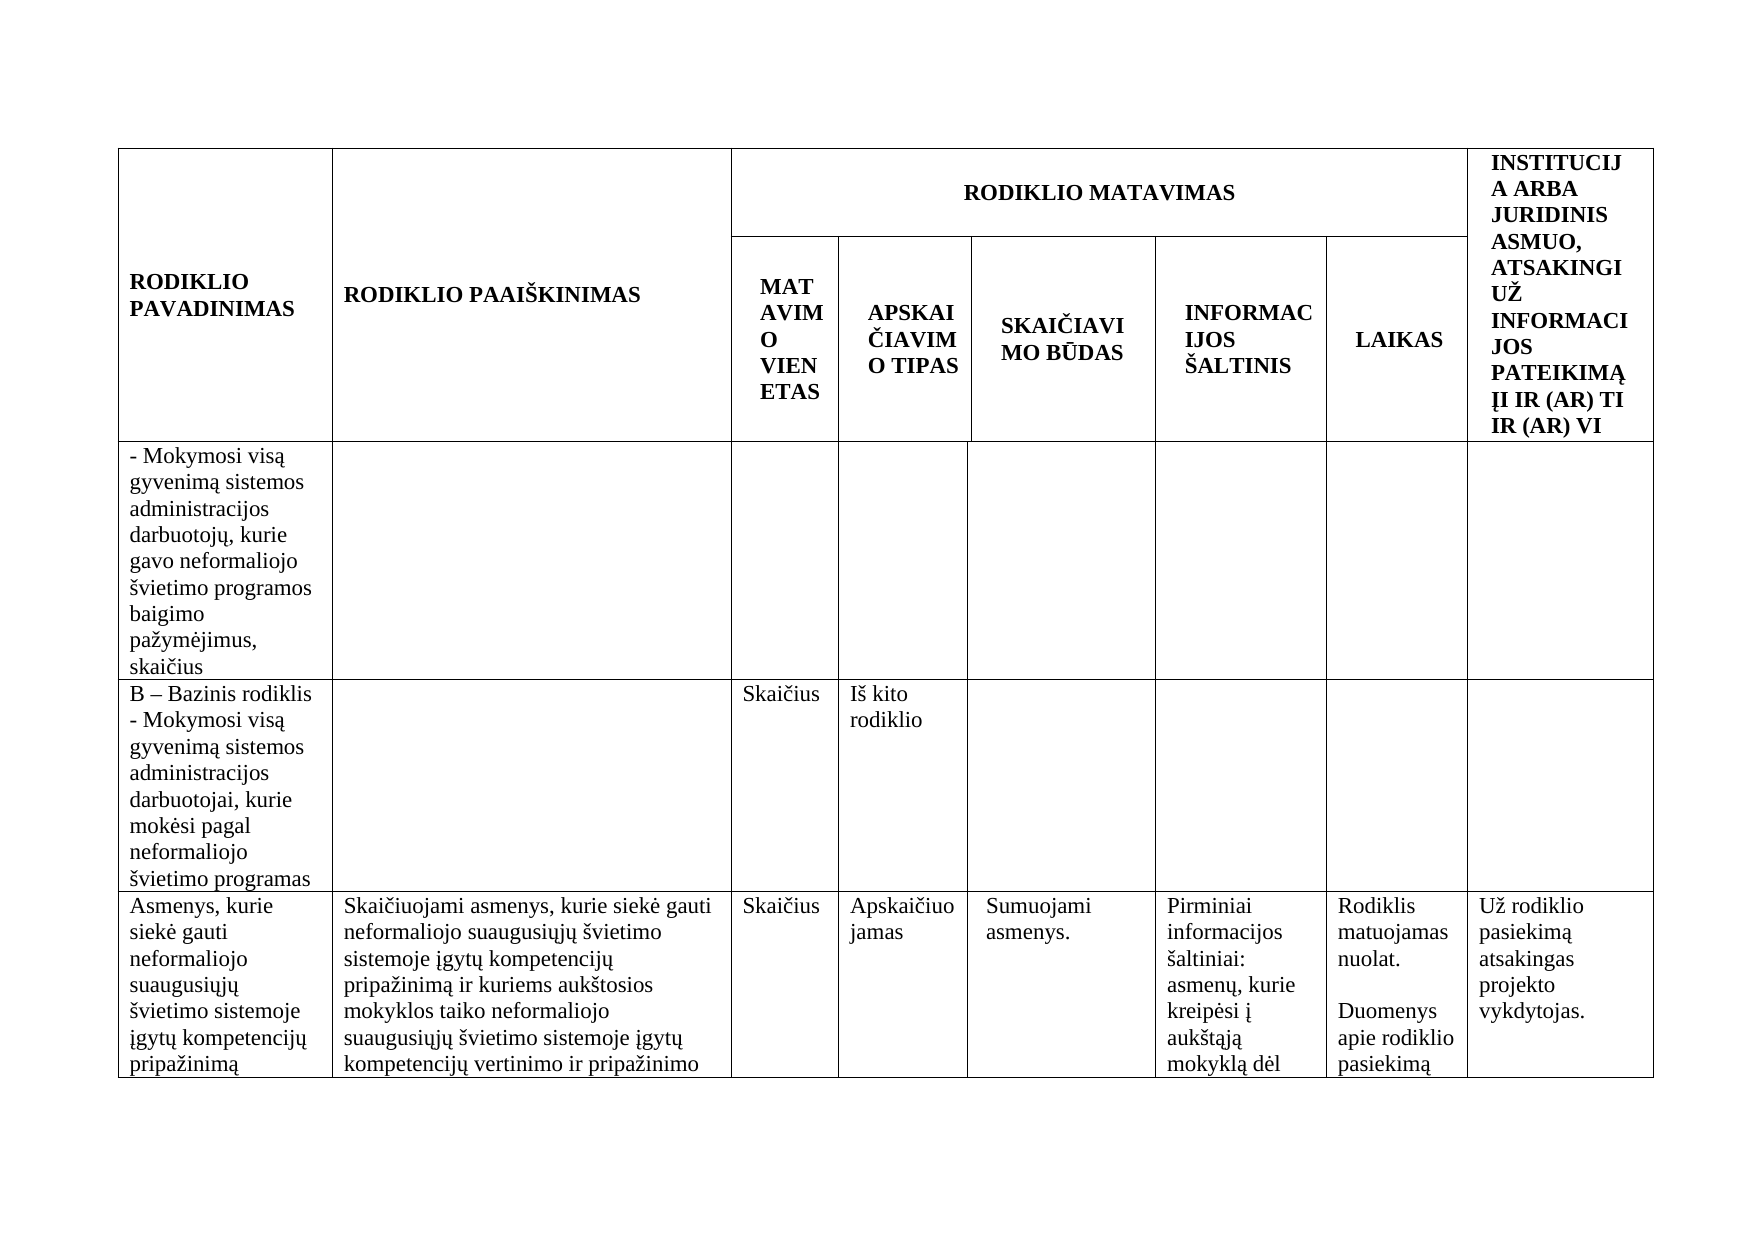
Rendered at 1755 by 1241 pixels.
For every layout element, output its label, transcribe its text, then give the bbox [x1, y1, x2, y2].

table_cell Pirminiai informacijos šaltiniai: asmenų, kurie kreipėsi į aukštąją mokyklą dėl [1156, 892, 1326, 1077]
table_header RODIKLIO PAVADINIMAS [119, 149, 332, 441]
table_header Institucija arba juridinis asmuo, atsakingi už informacijos pateikimą ĮI IR (AR) TI IR (AR) VI [1468, 149, 1653, 441]
table_cell [333, 442, 731, 679]
table_cell INFORMACIJOS ŠALTINIS [1156, 237, 1326, 441]
table_cell APSKAIČIAVIMO TIPAS [839, 237, 971, 441]
table_cell MATAVIMO VIENETAS [732, 237, 838, 441]
table_cell [839, 442, 967, 679]
table_cell Apskaičiuojamas [839, 892, 967, 1077]
table_cell Skaičius [732, 892, 838, 1077]
table_cell Už rodiklio pasiekimą atsakingas projekto vykdytojas. [1468, 892, 1653, 1077]
table_cell - Mokymosi visą gyvenimą sistemos administracijos darbuotojų, kurie gavo neformaliojo švietimo programos baigimo pažymėjimus, skaičius [119, 442, 332, 679]
table_cell [1468, 680, 1653, 891]
table_header RODIKLIO MATAVIMAS [732, 149, 1467, 236]
table_cell Rodiklis matuojamas nuolat. Duomenys apie rodiklio pasiekimą [1327, 892, 1467, 1077]
table_cell Asmenys, kurie siekė gauti neformaliojo suaugusiųjų švietimo sistemoje įgytų kompetencijų pripažinimą [119, 892, 332, 1077]
table_cell [1327, 442, 1467, 679]
table_cell B – Bazinis rodiklis - Mokymosi visą gyvenimą sistemos administracijos darbuotojai, kurie mokėsi pagal neformaliojo švietimo programas [119, 680, 332, 891]
table_cell LAIKAS [1327, 237, 1467, 441]
table_cell SKAIČIAVIMO BŪDAS [972, 237, 1155, 441]
table_cell Skaičius [732, 680, 838, 891]
table_cell [1468, 442, 1653, 679]
table_cell Iš kito rodiklio [839, 680, 967, 891]
table_cell Sumuojami asmenys. [968, 892, 1155, 1077]
table_cell [333, 680, 731, 891]
table_header RODIKLIO PAAIŠKINIMAS [333, 149, 731, 441]
table_cell [1156, 442, 1326, 679]
table_cell [1327, 680, 1467, 891]
table_cell [1156, 680, 1326, 891]
table_cell [732, 442, 838, 679]
table_cell [968, 680, 1155, 891]
table_cell Skaičiuojami asmenys, kurie siekė gauti neformaliojo suaugusiųjų švietimo sistemoje įgytų kompetencijų pripažinimą ir kuriems aukštosios mokyklos taiko neformaliojo suaugusiųjų švietimo sistemoje įgytų kompetencijų vertinimo ir pripažinimo [333, 892, 731, 1077]
table_cell [968, 442, 1155, 679]
